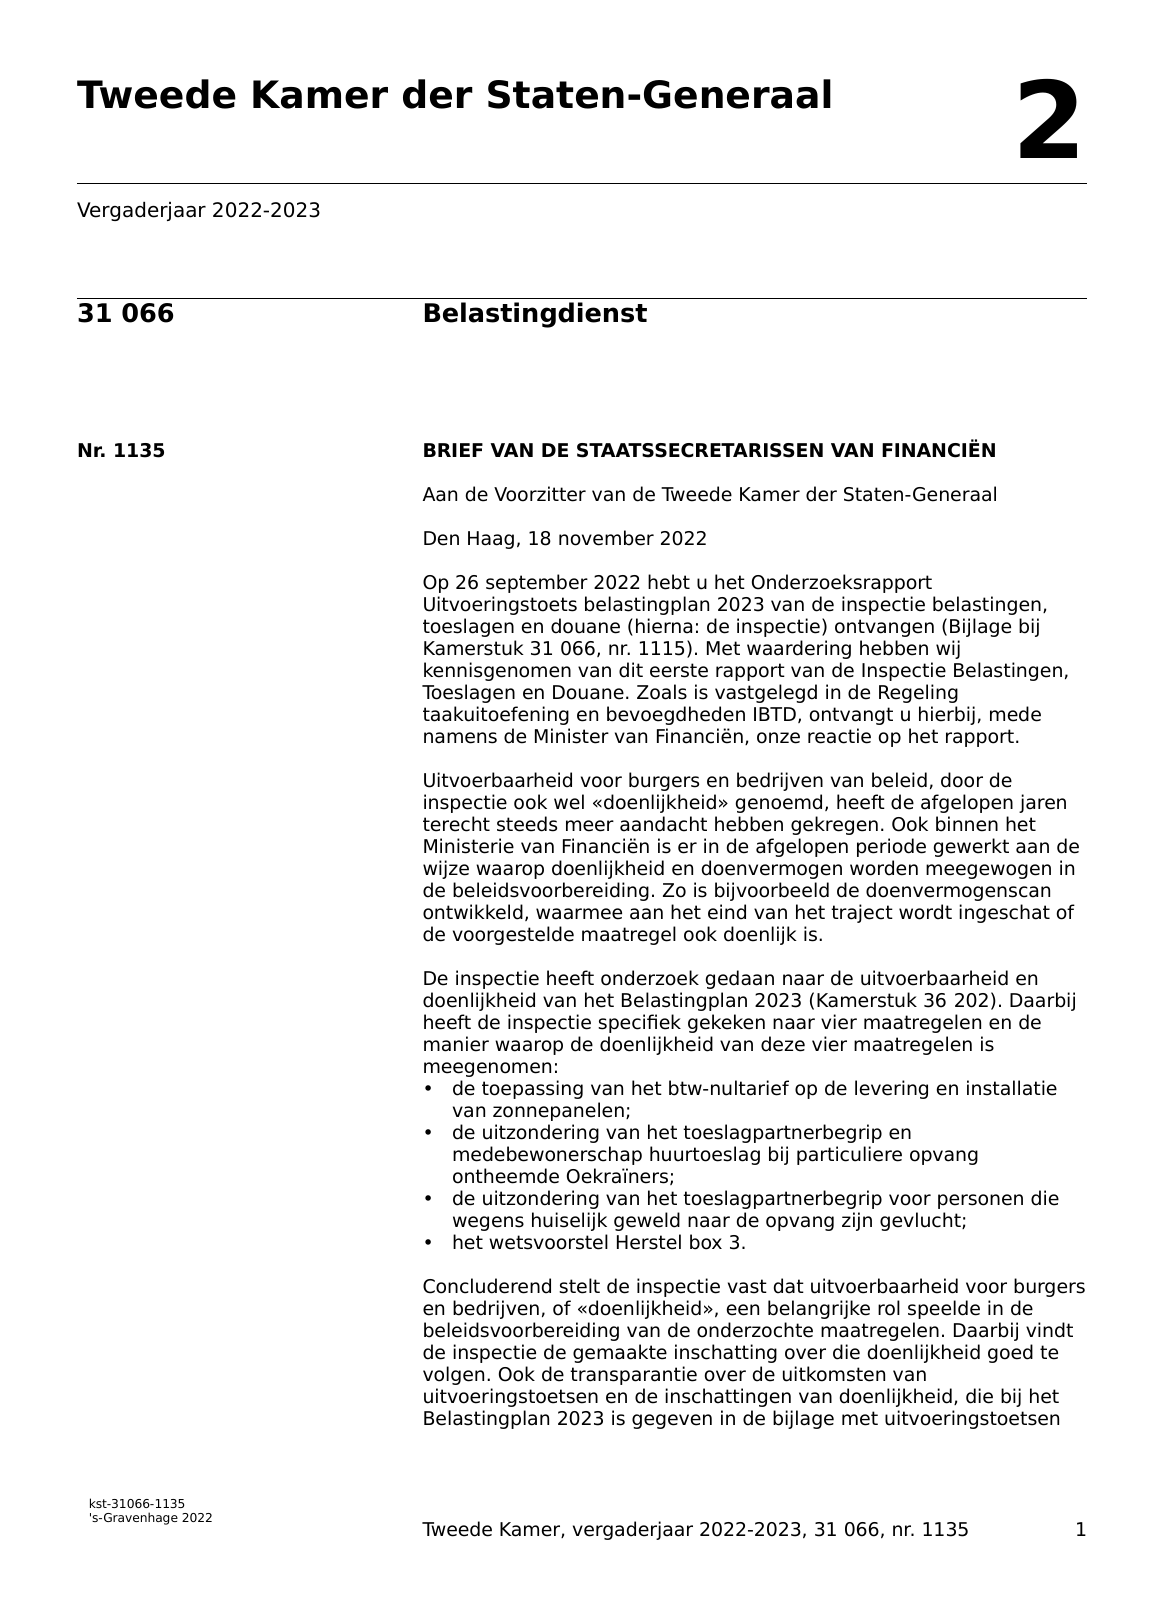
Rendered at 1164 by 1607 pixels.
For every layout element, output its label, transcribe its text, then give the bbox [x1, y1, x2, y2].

text kst-31066-1135 [88, 1497, 323, 1511]
text Den Haag, 18 november 2022 [422, 528, 1087, 550]
text De inspectie heeft onderzoek gedaan naar de uitvoerbaarheid en doenlijkheid van het Belastingplan 2023 (Kamerstuk 36 202). Daarbij heeft de inspectie specifiek gekeken naar vier maatregelen en de manier waarop de doenlijkheid van deze vier maatregelen is meegenomen: [422, 968, 1087, 1078]
subtitle Nr. 1135 BRIEF VAN DE STAATSSECRETARISSEN VAN FINANCIËN [77, 440, 1087, 462]
text Uitvoerbaarheid voor burgers en bedrijven van beleid, door de inspectie ook wel «doenlijkheid» genoemd, heeft de afgelopen jaren terecht steeds meer aandacht hebben gekregen. Ook binnen het Ministerie van Financiën is er in de afgelopen periode gewerkt aan de wijze waarop doenlijkheid en doenvermogen worden meegewogen in de beleidsvoorbereiding. Zo is bijvoorbeeld de doenvermogenscan ontwikkeld, waarmee aan het eind van het traject wordt ingeschat of de voorgestelde maatregel ook doenlijk is. [422, 770, 1087, 946]
subtitle 31 066 Belastingdienst [77, 299, 1087, 329]
text • de uitzondering van het toeslagpartnerbegrip en medebewonerschap huurtoeslag bij particuliere opvang ontheemde Oekraïners; [422, 1122, 1087, 1188]
text • de uitzondering van het toeslagpartnerbegrip voor personen die wegens huiselijk geweld naar de opvang zijn gevlucht; [422, 1188, 1087, 1232]
text 's-Gravenhage 2022 [88, 1511, 323, 1525]
text • de toepassing van het btw-nultarief op de levering en installatie van zonnepanelen; [422, 1078, 1087, 1122]
text Aan de Voorzitter van de Tweede Kamer der Staten-Generaal [422, 484, 1087, 506]
table_cell Vergaderjaar 2022-2023 [77, 184, 1087, 298]
table_header Tweede Kamer der Staten-Generaal [77, 59, 886, 183]
table_header 2 [886, 59, 1087, 183]
text • het wetsvoorstel Herstel box 3. [422, 1232, 1087, 1254]
text Concluderend stelt de inspectie vast dat uitvoerbaarheid voor burgers en bedrijven, of «doenlijkheid», een belangrijke rol speelde in de beleidsvoorbereiding van de onderzochte maatregelen. Daarbij vindt de inspectie de gemaakte inschatting over die doenlijkheid goed te volgen. Ook de transparantie over de uitkomsten van uitvoeringstoetsen en de inschattingen van doenlijkheid, die bij het Belastingplan 2023 is gegeven in de bijlage met uitvoeringstoetsen [422, 1276, 1087, 1430]
text Op 26 september 2022 hebt u het Onderzoeksrapport Uitvoeringstoets belastingplan 2023 van de inspectie belastingen, toeslagen en douane (hierna: de inspectie) ontvangen (Bijlage bij Kamerstuk 31 066, nr. 1115). Met waardering hebben wij kennisgenomen van dit eerste rapport van de Inspectie Belastingen, Toeslagen en Douane. Zoals is vastgelegd in de Regeling taakuitoefening en bevoegdheden IBTD, ontvangt u hierbij, mede namens de Minister van Financiën, onze reactie op het rapport. [422, 572, 1087, 748]
